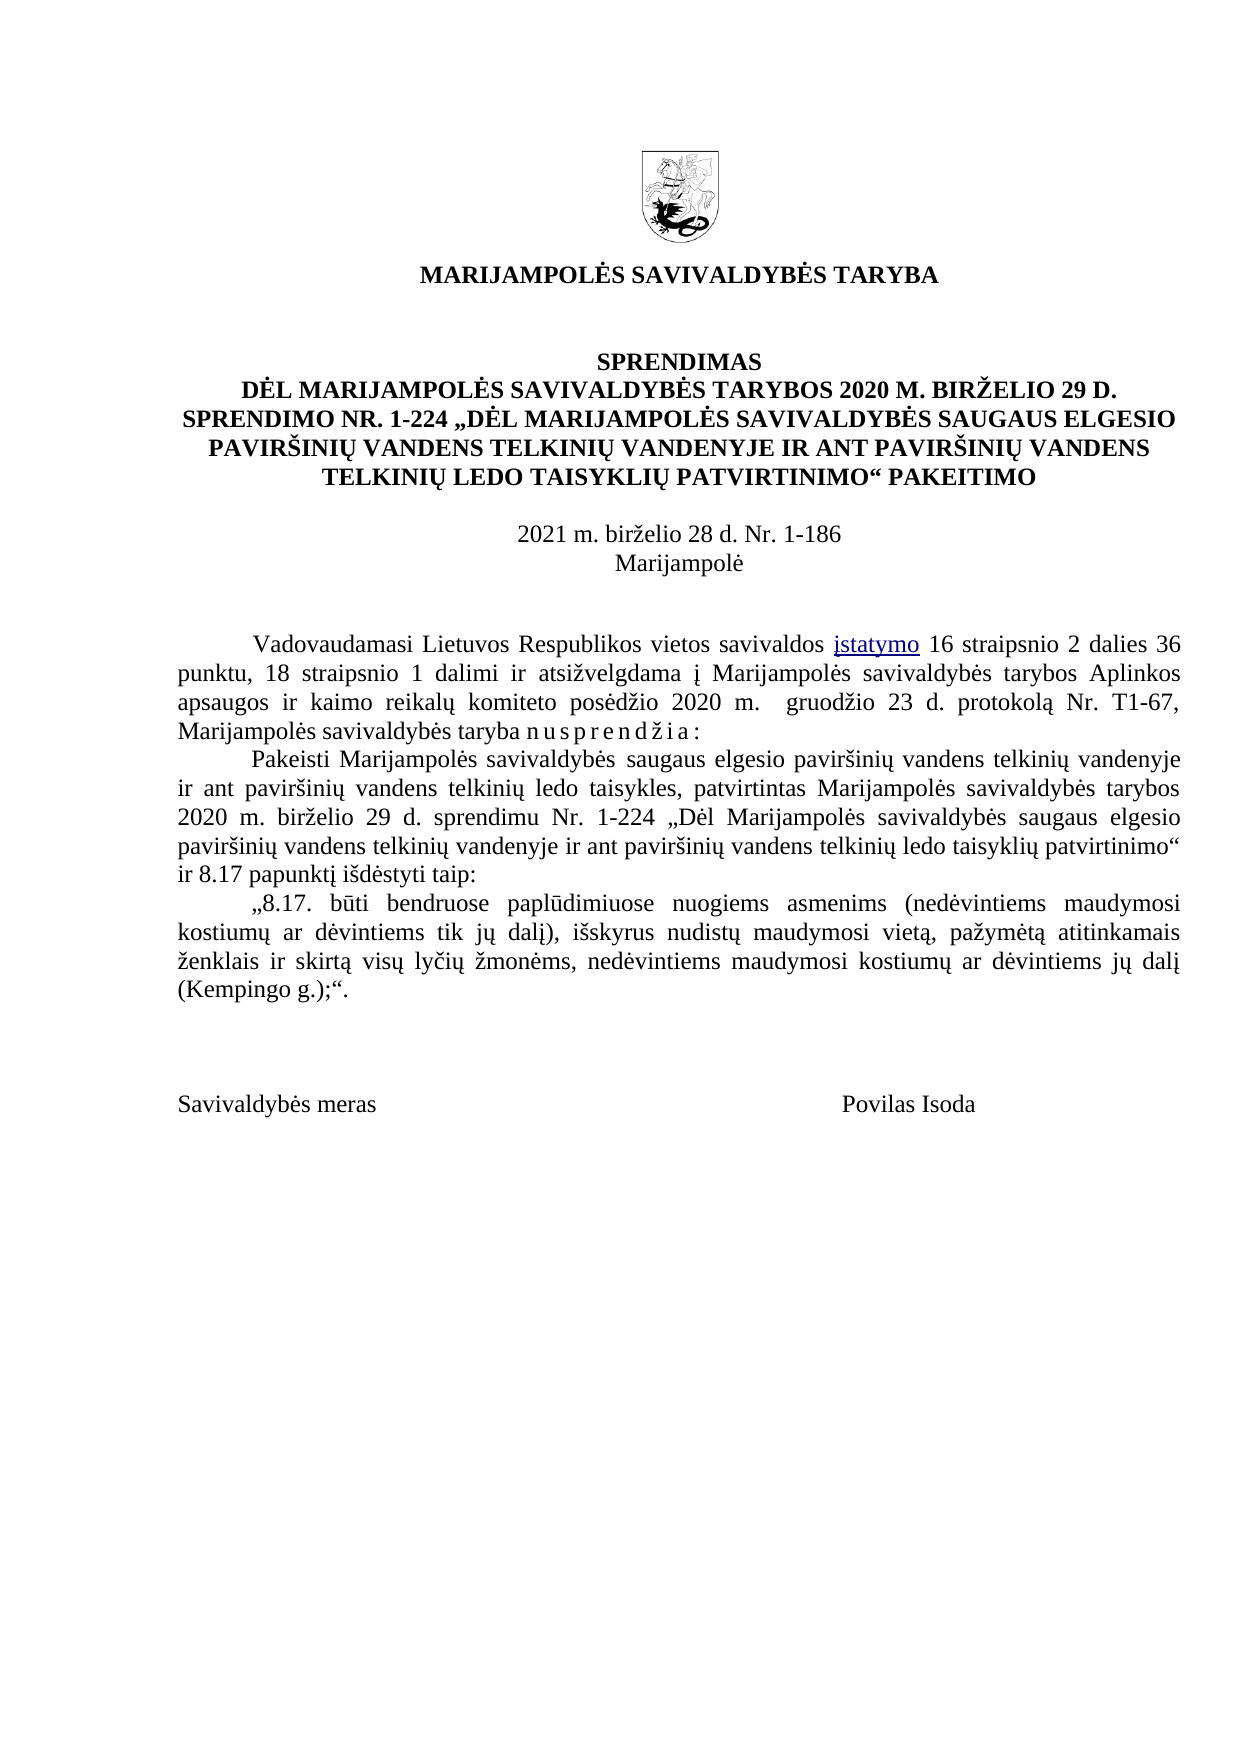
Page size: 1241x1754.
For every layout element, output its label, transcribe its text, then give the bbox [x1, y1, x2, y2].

text Marijampolė [177, 548, 1181, 577]
text 2021 m. birželio 28 d. Nr. 1-186 [177, 519, 1181, 548]
text MARIJAMPOLĖS SAVIVALDYBĖS TARYBA [177, 260, 1181, 289]
text DĖL MARIJAMPOLĖS SAVIVALDYBĖS TARYBOS 2020 M. BIRŽELIO 29 D. SPRENDIMO NR. 1-224 „DĖL MARIJAMPOLĖS SAVIVALDYBĖS SAUGAUS ELGESIO PAVIRŠINIŲ VANDENS TELKINIŲ VANDENYJE IR ANT PAVIRŠINIŲ VANDENS TELKINIŲ LEDO TAISYKLIŲ PATVIRTINIMO“ PAKEITIMO [177, 375, 1181, 490]
text SPRENDIMAS [177, 347, 1181, 375]
text Vadovaudamasi Lietuvos Respublikos vietos savivaldos įstatymo 16 straipsnio 2 dalies 36 punktu, 18 straipsnio 1 dalimi ir atsižvelgdama į Marijampolės savivaldybės tarybos Aplinkos apsaugos ir kaimo reikalų komiteto posėdžio 2020 m. gruodžio 23 d. protokolą Nr. T1-67, Marijampolės savivaldybės taryba nusprendžia: [177, 629, 1181, 744]
text „8.17. būti bendruose paplūdimiuose nuogiems asmenims (nedėvintiems maudymosi kostiumų ar dėvintiems tik jų dalį), išskyrus nudistų maudymosi vietą, pažymėtą atitinkamais ženklais ir skirtą visų lyčių žmonėms, nedėvintiems maudymosi kostiumų ar dėvintiems jų dalį (Kempingo g.);“. [177, 888, 1181, 1003]
text Savivaldybės meras Povilas Isoda [177, 1089, 1181, 1118]
text Pakeisti Marijampolės savivaldybės saugaus elgesio paviršinių vandens telkinių vandenyje ir ant paviršinių vandens telkinių ledo taisykles, patvirtintas Marijampolės savivaldybės tarybos 2020 m. birželio 29 d. sprendimu Nr. 1-224 „Dėl Marijampolės savivaldybės saugaus elgesio paviršinių vandens telkinių vandenyje ir ant paviršinių vandens telkinių ledo taisyklių patvirtinimo“ ir 8.17 papunktį išdėstyti taip: [177, 744, 1181, 888]
